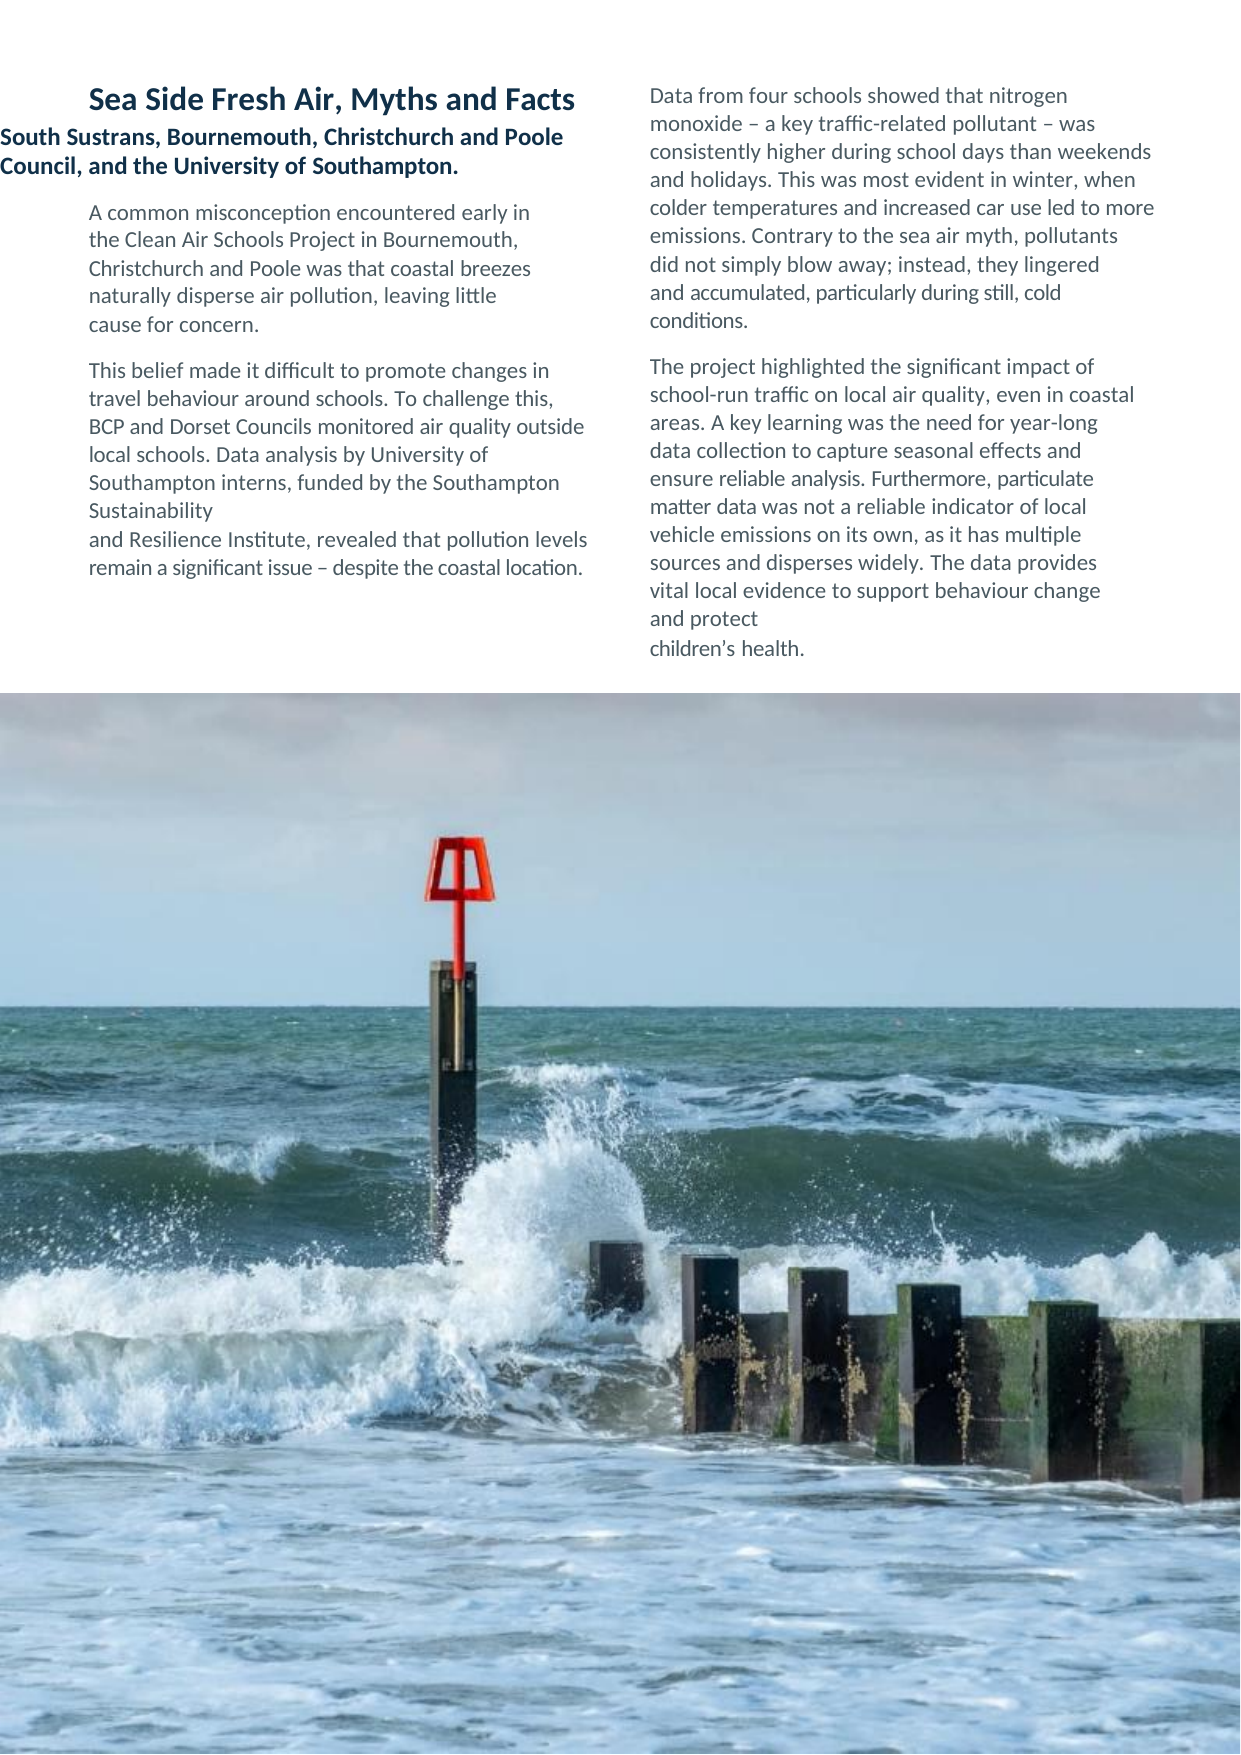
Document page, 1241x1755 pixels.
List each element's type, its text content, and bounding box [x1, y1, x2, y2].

text did not simply blow away; instead, they lingered and accumulated, particularly during still, cold conditions. [649, 250, 1131, 334]
text children’s health. [649, 634, 1241, 662]
text A common misconception encountered early in the Clean Air Schools Project in Bournemouth, Christchurch and Poole was that coastal breezes naturally disperse air pollution, leaving little cause for concern. [88, 198, 546, 338]
subtitle Sea Side Fresh Air, Myths and Facts [88, 78, 588, 119]
subtitle South Sustrans, Bournemouth, Christchurch and Poole Council, and the University of Southampton. [0, 122, 580, 180]
text This belief made it difficult to promote changes in travel behaviour around schools. To challenge this, BCP and Dorset Councils monitored air quality outside local schools. Data analysis by University of Southampton interns, funded by the Southampton Sustainability [88, 356, 588, 524]
text The project highlighted the significant impact of school-run traffic on local air quality, even in coastal areas. A key learning was the need for year-long data collection to capture seasonal effects and ensure reliable analysis. Furthermore, particulate matter data was not a reliable indicator of local vehicle emissions on its own, as it has multiple sources and disperses widely. The data provides vital local evidence to support behaviour change and protect [649, 352, 1135, 633]
text and Resilience Institute, revealed that pollution levels remain a significant issue – despite the coastal location. [88, 525, 588, 581]
text Data from four schools showed that nitrogen monoxide – a key traffic-related pollutant – was consistently higher during school days than weekends and holidays. This was most evident in winter, when colder temperatures and increased car use led to more emissions. Contrary to the sea air myth, pollutants [649, 81, 1160, 249]
